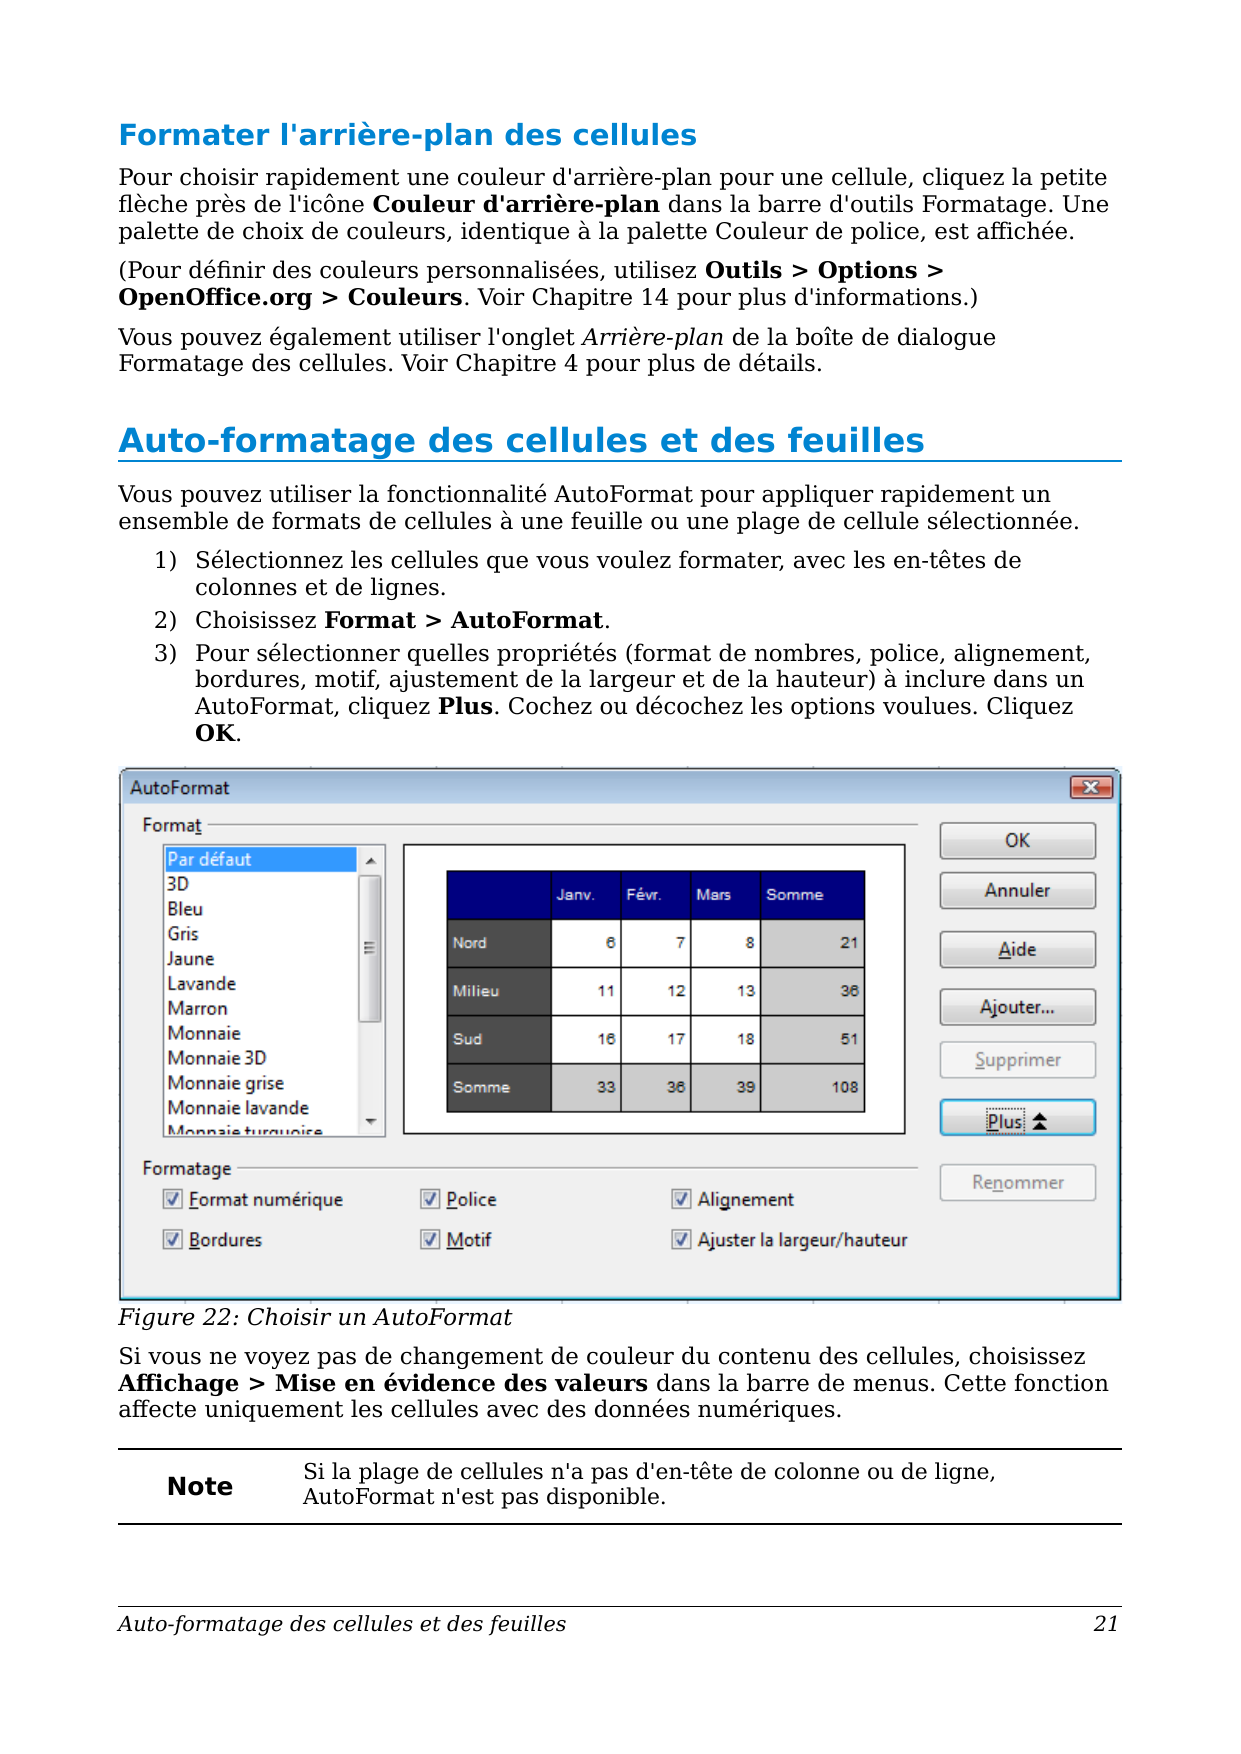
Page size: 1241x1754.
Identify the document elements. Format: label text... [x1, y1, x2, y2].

text Vous pouvez également utiliser l'onglet Arrière-plan de la boîte de dialogue Formatage des cellules. Voir Chapitre 4 pour plus de détails. [118, 324, 1122, 377]
list Sélectionnez les cellules que vous voulez formater, avec les en-têtes de colonnes et de lignes. [177, 547, 1122, 600]
picture [118, 766, 1123, 1304]
subtitle Formater l'arrière-plan des cellules [118, 118, 1122, 152]
text Vous pouvez utiliser la fonctionnalité AutoFormat pour appliquer rapidement un ensemble de formats de cellules à une feuille ou une plage de cellule sélectionnée. [118, 481, 1122, 534]
subtitle Auto-formatage des cellules et des feuilles [118, 421, 1122, 460]
table_header Note [118, 1450, 281, 1523]
text Si vous ne voyez pas de changement de couleur du contenu des cellules, choisissez Affichage > Mise en évidence des valeurs dans la barre de menus. Cette fonction affecte uniquement les cellules avec des données numériques. [118, 1343, 1122, 1423]
table_header Si la plage de cellules n'a pas d'en-tête de colonne ou de ligne, AutoFormat n'est pas disponible. [281, 1450, 1122, 1523]
text Pour choisir rapidement une couleur d'arrière-plan pour une cellule, cliquez la petite flèche près de l'icône Couleur d'arrière-plan dans la barre d'outils Formatage. Une palette de choix de couleurs, identique à la palette Couleur de police, est affichée. [118, 164, 1122, 245]
text Figure 22: Choisir un AutoFormat [118, 1304, 1122, 1330]
list Choisissez Format > AutoFormat. [177, 607, 1122, 634]
text (Pour définir des couleurs personnalisées, utilisez Outils > Options > OpenOffice.org > Couleurs. Voir Chapitre 14 pour plus d'informations.) [118, 257, 1122, 311]
list Pour sélectionner quelles propriétés (format de nombres, police, alignement, bordures, motif, ajustement de la largeur et de la hauteur) à inclure dans un AutoFormat, cliquez Plus. Cochez ou décochez les options voulues. Cliquez OK. [177, 640, 1122, 747]
